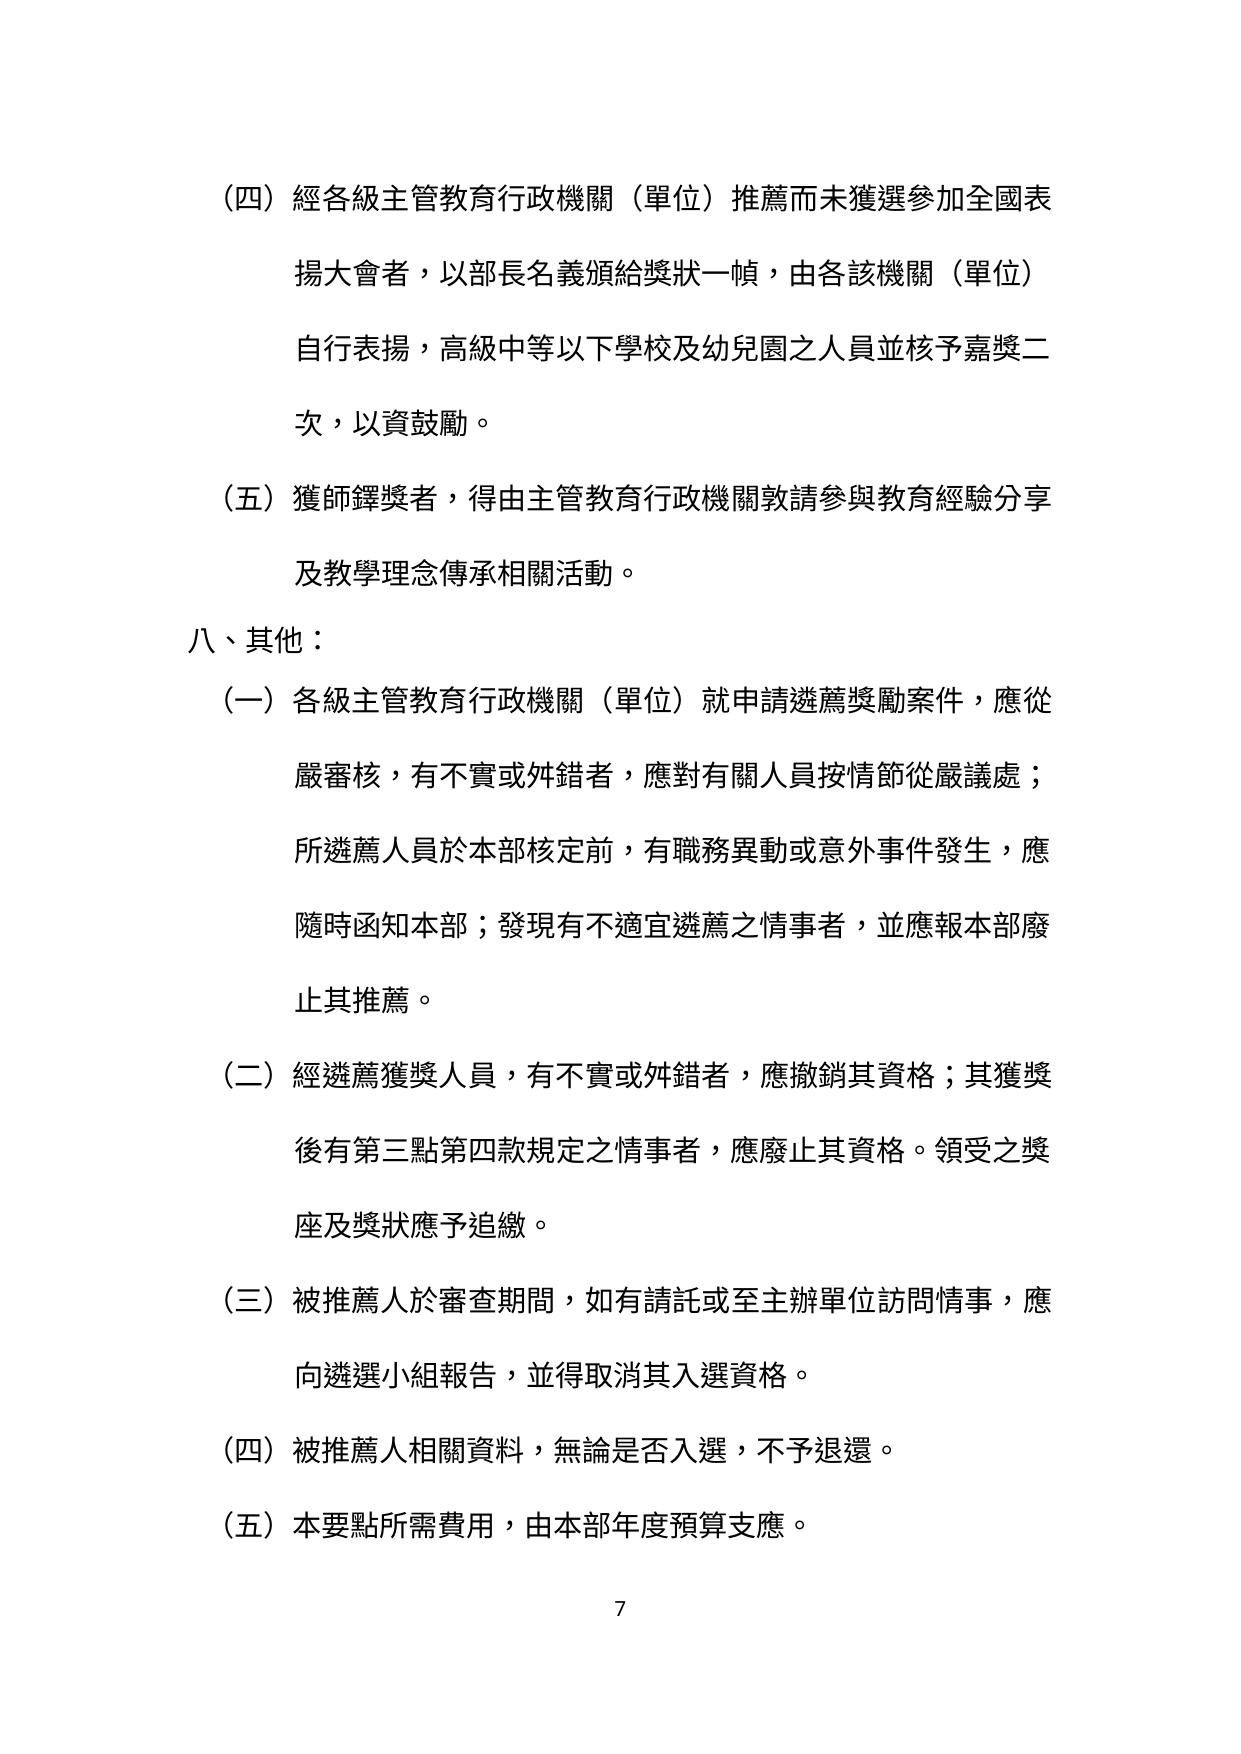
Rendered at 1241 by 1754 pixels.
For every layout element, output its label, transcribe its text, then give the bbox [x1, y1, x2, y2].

text （一）各級主管教育行政機關（單位）就申請遴薦獎勵案件，應從嚴審核，有不實或舛錯者，應對有關人員按情節從嚴議處；所遴薦人員於本部核定前，有職務異動或意外事件發生，應隨時函知本部；發現有不適宜遴薦之情事者，並應報本部廢止其推薦。 [205, 661, 1053, 1036]
text 八、其他： [187, 609, 1053, 661]
text （五）本要點所需費用，由本部年度預算支應。 [205, 1486, 1053, 1561]
text （四）經各級主管教育行政機關（單位）推薦而未獲選參加全國表揚大會者，以部長名義頒給獎狀一幀，由各該機關（單位）自行表揚，高級中等以下學校及幼兒園之人員並核予嘉獎二次，以資鼓勵。 [205, 159, 1053, 459]
text （五）獲師鐸獎者，得由主管教育行政機關敦請參與教育經驗分享及教學理念傳承相關活動。 [205, 459, 1053, 609]
text （二）經遴薦獲獎人員，有不實或舛錯者，應撤銷其資格；其獲獎後有第三點第四款規定之情事者，應廢止其資格。領受之獎座及獎狀應予追繳。 [205, 1036, 1053, 1261]
text （四）被推薦人相關資料，無論是否入選，不予退還。 [205, 1411, 1053, 1486]
text （三）被推薦人於審查期間，如有請託或至主辦單位訪問情事，應向遴選小組報告，並得取消其入選資格。 [205, 1261, 1053, 1411]
